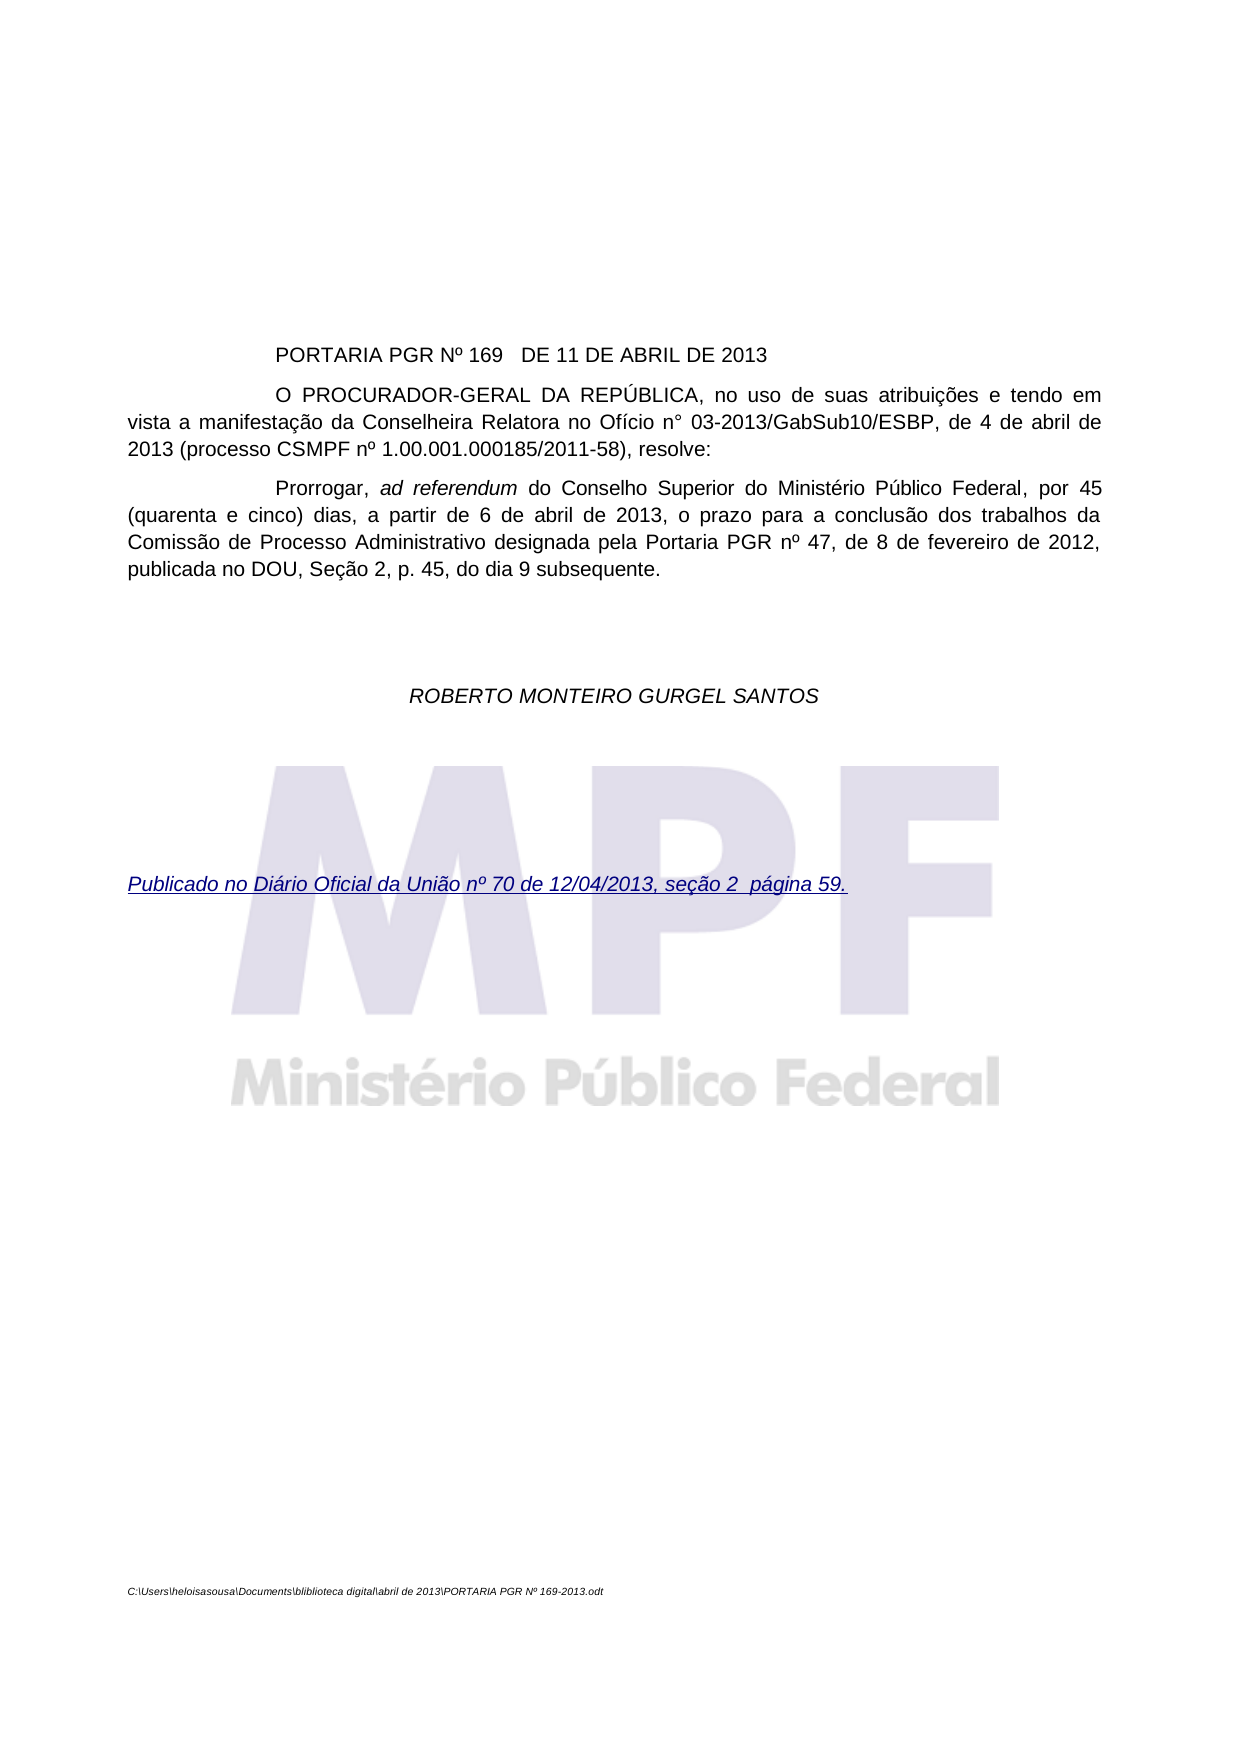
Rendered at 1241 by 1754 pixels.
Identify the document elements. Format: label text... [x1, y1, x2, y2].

text Prorrogar, ad referendum do Conselho Superior do Ministério Público Federal, por 45 (quarenta e cinco) dias, a partir de 6 de abril de 2013, o prazo para a conclusão dos trabalhos da Comissão de Processo Administrativo designada pela Portaria PGR nº 47, de 8 de fevereiro de 2012, publicada no DOU, Seção 2, p. 45, do dia 9 subsequente. [127, 474, 1103, 582]
text O PROCURADOR-GERAL DA REPÚBLICA, no uso de suas atribuições e tendo em vista a manifestação da Conselheira Relatora no Ofício n° 03-2013/GabSub10/ESBP, de 4 de abril de 2013 (processo CSMPF nº 1.00.001.000185/2011-58), resolve: [127, 380, 1103, 462]
picture [231, 766, 999, 872]
picture [231, 897, 999, 1106]
subtitle ROBERTO MONTEIRO GURGEL SANTOS [127, 682, 1103, 709]
text PORTARIA PGR Nº 169 DE 11 DE ABRIL DE 2013 [127, 341, 1103, 368]
text Publicado no Diário Oficial da União nº 70 de 12/04/2013, seção 2 página 59. [127, 872, 1201, 897]
text C:\Users\heloisasousa\Documents\bliblioteca digital\abril de 2013\PORTARIA PGR Nº 169-2013.odt [127, 1574, 1103, 1601]
